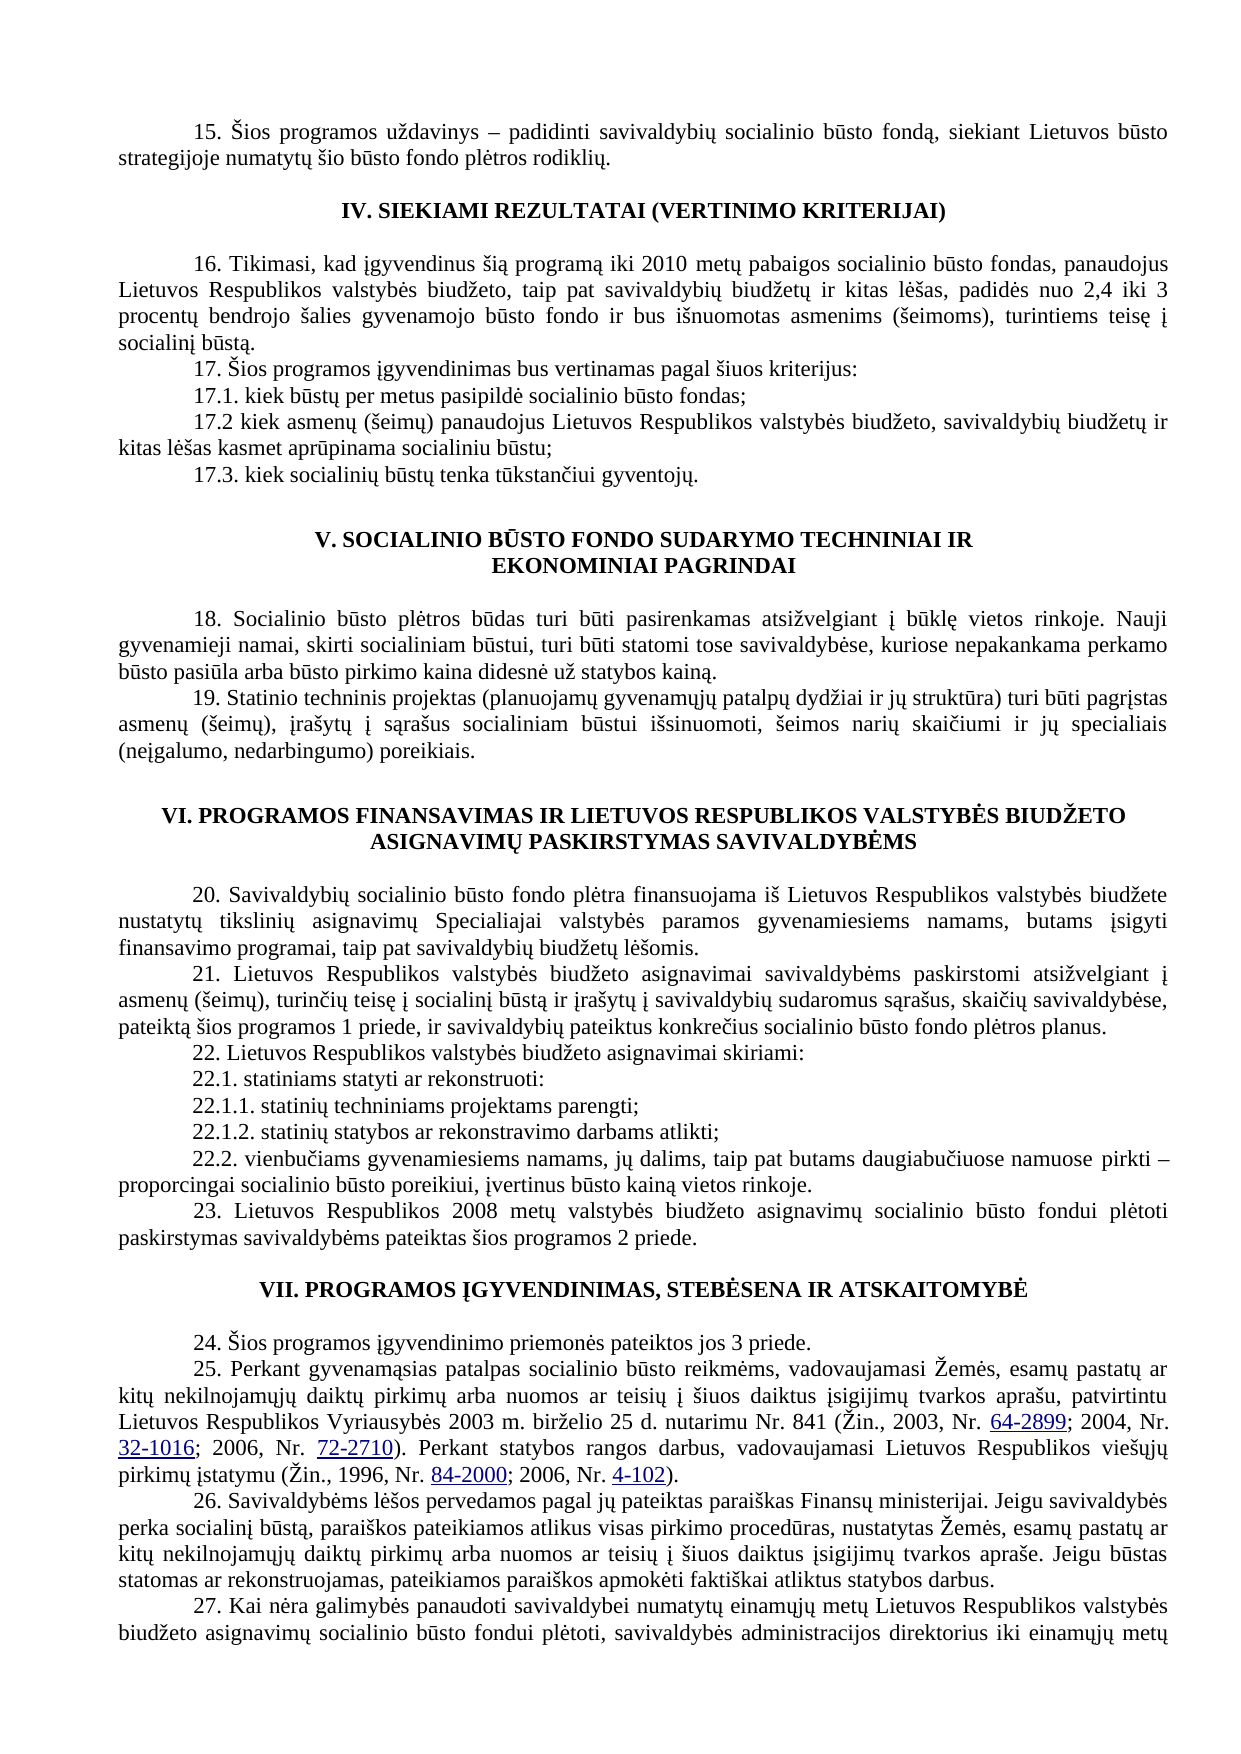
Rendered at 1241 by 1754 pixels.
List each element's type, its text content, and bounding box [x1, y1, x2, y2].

text 22.1.2. statinių statybos ar rekonstravimo darbams atlikti; [118, 1118, 1169, 1144]
text 16. Tikimasi, kad įgyvendinus šią programą iki 2010 metų pabaigos socialinio būsto fondas, panaudojus Lietuvos Respublikos valstybės biudžeto, taip pat savivaldybių biudžetų ir kitas lėšas, padidės nuo 2,4 iki 3 procentų bendrojo šalies gyvenamojo būsto fondo ir bus išnuomotas asmenims (šeimoms), turintiems teisę į socialinį būstą. [118, 250, 1169, 355]
text 24. Šios programos įgyvendinimo priemonės pateiktos jos 3 priede. [118, 1329, 1169, 1355]
text 22. Lietuvos Respublikos valstybės biudžeto asignavimai skiriami: [118, 1039, 1169, 1066]
text 20. Savivaldybių socialinio būsto fondo plėtra finansuojama iš Lietuvos Respublikos valstybės biudžete nustatytų tikslinių asignavimų Specialiajai valstybės paramos gyvenamiesiems namams, butams įsigyti finansavimo programai, taip pat savivaldybių biudžetų lėšomis. [118, 881, 1169, 960]
text 17. Šios programos įgyvendinimas bus vertinamas pagal šiuos kriterijus: [118, 355, 1169, 382]
text 22.1.1. statinių techniniams projektams parengti; [118, 1092, 1169, 1118]
text 21. Lietuvos Respublikos valstybės biudžeto asignavimai savivaldybėms paskirstomi atsižvelgiant į asmenų (šeimų), turinčių teisę į socialinį būstą ir įrašytų į savivaldybių sudaromus sąrašus, skaičių savivaldybėse, pateiktą šios programos 1 priede, ir savivaldybių pateiktus konkrečius socialinio būsto fondo plėtros planus. [118, 960, 1169, 1039]
text 27. Kai nėra galimybės panaudoti savivaldybei numatytų einamųjų metų Lietuvos Respublikos valstybės biudžeto asignavimų socialinio būsto fondui plėtoti, savivaldybės administracijos direktorius iki einamųjų metų [118, 1593, 1169, 1645]
text 17.2 kiek asmenų (šeimų) panaudojus Lietuvos Respublikos valstybės biudžeto, savivaldybių biudžetų ir kitas lėšas kasmet aprūpinama socialiniu būstu; [118, 408, 1169, 461]
text 25. Perkant gyvenamąsias patalpas socialinio būsto reikmėms, vadovaujamasi Žemės, esamų pastatų ar kitų nekilnojamųjų daiktų pirkimų arba nuomos ar teisių į šiuos daiktus įsigijimų tvarkos aprašu, patvirtintu Lietuvos Respublikos Vyriausybės 2003 m. birželio 25 d. nutarimu Nr. 841 (Žin., 2003, Nr. 64-2899; 2004, Nr. 32-1016; 2006, Nr. 72-2710). Perkant statybos rangos darbus, vadovaujamasi Lietuvos Respublikos viešųjų pirkimų įstatymu (Žin., 1996, Nr. 84-2000; 2006, Nr. 4-102). [118, 1355, 1169, 1487]
text 17.3. kiek socialinių būstų tenka tūkstančiui gyventojų. [118, 461, 1169, 487]
text EKONOMINIAI PAGRINDAI [118, 552, 1169, 579]
text 26. Savivaldybėms lėšos pervedamos pagal jų pateiktas paraiškas Finansų ministerijai. Jeigu savivaldybės perka socialinį būstą, paraiškos pateikiamos atlikus visas pirkimo procedūras, nustatytas Žemės, esamų pastatų ar kitų nekilnojamųjų daiktų pirkimų arba nuomos ar teisių į šiuos daiktus įsigijimų tvarkos apraše. Jeigu būstas statomas ar rekonstruojamas, pateikiamos paraiškos apmokėti faktiškai atliktus statybos darbus. [118, 1487, 1169, 1593]
text 15. Šios programos uždavinys – padidinti savivaldybių socialinio būsto fondą, siekiant Lietuvos būsto strategijoje numatytų šio būsto fondo plėtros rodiklių. [118, 118, 1169, 171]
text 18. Socialinio būsto plėtros būdas turi būti pasirenkamas atsižvelgiant į būklę vietos rinkoje. Nauji gyvenamieji namai, skirti socialiniam būstui, turi būti statomi tose savivaldybėse, kuriose nepakankama perkamo būsto pasiūla arba būsto pirkimo kaina didesnė už statybos kainą. [118, 605, 1169, 684]
text 17.1. kiek būstų per metus pasipildė socialinio būsto fondas; [118, 382, 1169, 408]
text IV. SIEKIAMI REZULTATAI (VERTINIMO KRITERIJAI) [118, 197, 1169, 223]
text 19. Statinio techninis projektas (planuojamų gyvenamųjų patalpų dydžiai ir jų struktūra) turi būti pagrįstas asmenų (šeimų), įrašytų į sąrašus socialiniam būstui išsinuomoti, šeimos narių skaičiumi ir jų specialiais (neįgalumo, nedarbingumo) poreikiais. [118, 684, 1169, 763]
text V. SOCIALINIO BŪSTO FONDO SUDARYMO TECHNINIAI IR [118, 526, 1169, 552]
text 22.1. statiniams statyti ar rekonstruoti: [118, 1066, 1169, 1092]
subtitle VI. PROGRAMOS finansavimas ir Lietuvos Respublikos valstybės biudžeto asignavimų paskirstymas savivaldybėms [118, 802, 1169, 855]
text 23. Lietuvos Respublikos 2008 metų valstybės biudžeto asignavimų socialinio būsto fondui plėtoti paskirstymas savivaldybėms pateiktas šios programos 2 priede. [118, 1197, 1169, 1250]
text 22.2. vienbučiams gyvenamiesiems namams, jų dalims, taip pat butams daugiabučiuose namuose pirkti – proporcingai socialinio būsto poreikiui, įvertinus būsto kainą vietos rinkoje. [118, 1144, 1169, 1197]
text VII. PROGRAMOS ĮGYVENDINIMAS, STEBĖSENA IR ATSKAITOMYBĖ [118, 1276, 1169, 1303]
